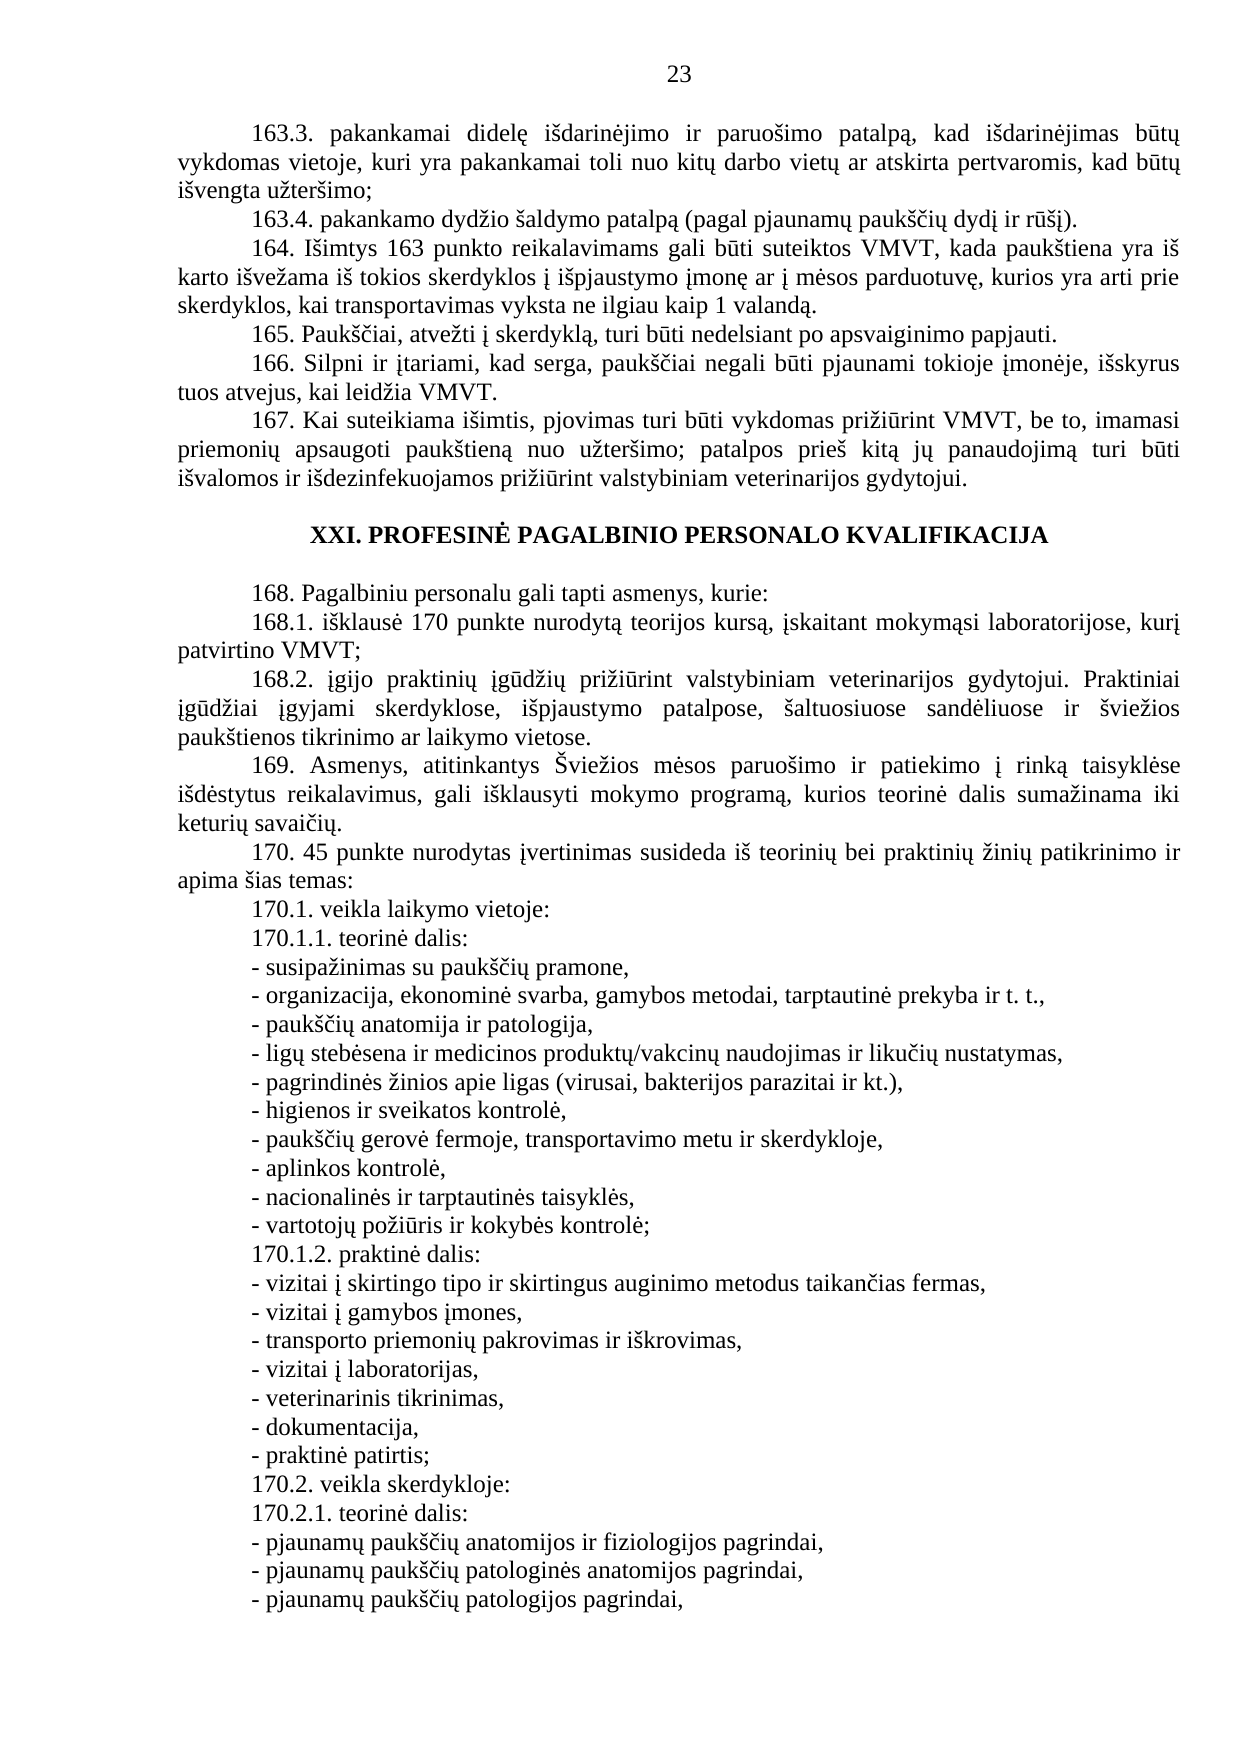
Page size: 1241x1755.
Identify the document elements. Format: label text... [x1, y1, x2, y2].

text - vizitai į skirtingo tipo ir skirtingus auginimo metodus taikančias fermas, [177, 1268, 1181, 1297]
text - susipažinimas su paukščių pramone, [177, 952, 1181, 981]
text - vizitai į gamybos įmones, [177, 1297, 1181, 1326]
text - nacionalinės ir tarptautinės taisyklės, [177, 1182, 1181, 1211]
text 168.1. išklausė 170 punkte nurodytą teorijos kursą, įskaitant mokymąsi laboratorijose, kurį patvirtino VMVT; [177, 607, 1181, 664]
text - higienos ir sveikatos kontrolė, [177, 1096, 1181, 1124]
text - praktinė patirtis; [177, 1441, 1181, 1469]
text 170.2. veikla skerdykloje: [177, 1469, 1181, 1498]
text 164. Išimtys 163 punkto reikalavimams gali būti suteiktos VMVT, kada paukštiena yra iš karto išvežama iš tokios skerdyklos į išpjaustymo įmonę ar į mėsos parduotuvę, kurios yra arti prie skerdyklos, kai transportavimas vyksta ne ilgiau kaip 1 valandą. [177, 233, 1181, 319]
text 170. 45 punkte nurodytas įvertinimas susideda iš teorinių bei praktinių žinių patikrinimo ir apima šias temas: [177, 837, 1181, 894]
text 170.1. veikla laikymo vietoje: [177, 894, 1181, 923]
text - pagrindinės žinios apie ligas (virusai, bakterijos parazitai ir kt.), [177, 1067, 1181, 1096]
text 170.1.1. teorinė dalis: [177, 923, 1181, 952]
text - pjaunamų paukščių anatomijos ir fiziologijos pagrindai, [177, 1527, 1181, 1556]
text 167. Kai suteikiama išimtis, pjovimas turi būti vykdomas prižiūrint VMVT, be to, imamasi priemonių apsaugoti paukštieną nuo užteršimo; patalpos prieš kitą jų panaudojimą turi būti išvalomos ir išdezinfekuojamos prižiūrint valstybiniam veterinarijos gydytojui. [177, 406, 1181, 492]
text 170.1.2. praktinė dalis: [177, 1239, 1181, 1268]
text - veterinarinis tikrinimas, [177, 1383, 1181, 1412]
text 168.2. įgijo praktinių įgūdžių prižiūrint valstybiniam veterinarijos gydytojui. Praktiniai įgūdžiai įgyjami skerdyklose, išpjaustymo patalpose, šaltuosiuose sandėliuose ir šviežios paukštienos tikrinimo ar laikymo vietose. [177, 664, 1181, 751]
text 165. Paukščiai, atvežti į skerdyklą, turi būti nedelsiant po apsvaiginimo papjauti. [177, 319, 1181, 348]
text 170.2.1. teorinė dalis: [177, 1498, 1181, 1527]
text XXI. PROFESINĖ PAGALBINIO PERSONALO KVALIFIKACIJA [177, 521, 1181, 549]
text - pjaunamų paukščių patologinės anatomijos pagrindai, [177, 1556, 1181, 1584]
text 163.4. pakankamo dydžio šaldymo patalpą (pagal pjaunamų paukščių dydį ir rūšį). [177, 204, 1181, 233]
text 166. Silpni ir įtariami, kad serga, paukščiai negali būti pjaunami tokioje įmonėje, išskyrus tuos atvejus, kai leidžia VMVT. [177, 348, 1181, 406]
text - vizitai į laboratorijas, [177, 1354, 1181, 1383]
text 169. Asmenys, atitinkantys Šviežios mėsos paruošimo ir patiekimo į rinką taisyklėse išdėstytus reikalavimus, gali išklausyti mokymo programą, kurios teorinė dalis sumažinama iki keturių savaičių. [177, 751, 1181, 837]
text 168. Pagalbiniu personalu gali tapti asmenys, kurie: [177, 578, 1181, 607]
text - paukščių gerovė fermoje, transportavimo metu ir skerdykloje, [177, 1124, 1181, 1153]
text - aplinkos kontrolė, [177, 1153, 1181, 1182]
text - paukščių anatomija ir patologija, [177, 1009, 1181, 1038]
text - dokumentacija, [177, 1412, 1181, 1441]
text - organizacija, ekonominė svarba, gamybos metodai, tarptautinė prekyba ir t. t., [177, 981, 1181, 1009]
text - ligų stebėsena ir medicinos produktų/vakcinų naudojimas ir likučių nustatymas, [177, 1038, 1181, 1067]
text - vartotojų požiūris ir kokybės kontrolė; [177, 1211, 1181, 1239]
text - pjaunamų paukščių patologijos pagrindai, [177, 1584, 1181, 1613]
text - transporto priemonių pakrovimas ir iškrovimas, [177, 1326, 1181, 1354]
text 163.3. pakankamai didelę išdarinėjimo ir paruošimo patalpą, kad išdarinėjimas būtų vykdomas vietoje, kuri yra pakankamai toli nuo kitų darbo vietų ar atskirta pertvaromis, kad būtų išvengta užteršimo; [177, 118, 1181, 204]
